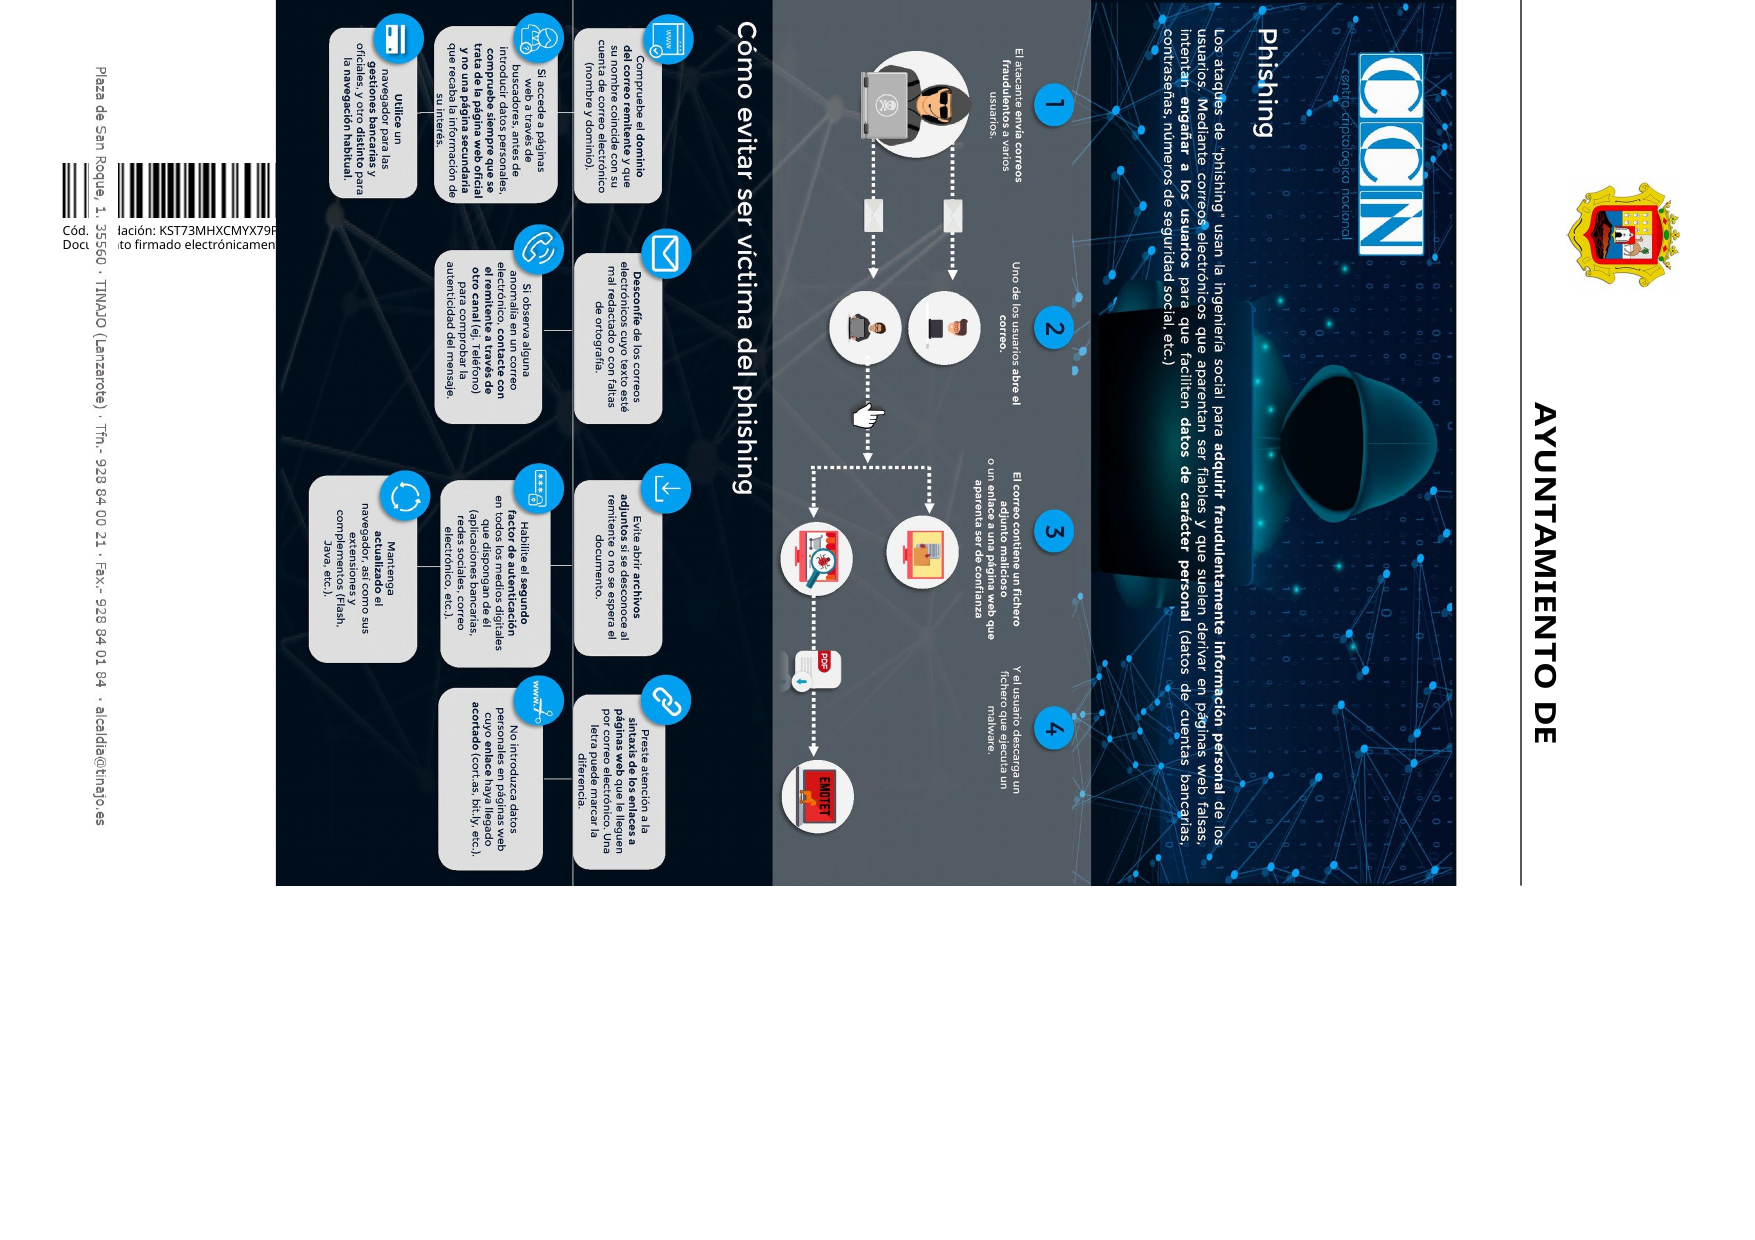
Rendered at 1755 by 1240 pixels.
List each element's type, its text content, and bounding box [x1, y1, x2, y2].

subtitle DECRETO [1457, 150, 1520, 193]
text Número: 2020-0287 Fecha: 23/03/2020 [1522, 193, 1566, 214]
subtitle DECRETO [1522, 150, 1692, 193]
text AYUNTAMIENTO DE TINAJO [1530, 402, 1566, 840]
text Número: 2020-0287 Fecha: 23/03/2020 [1457, 193, 1520, 214]
text Cód. Validación: KST73MHXCMYX79PWYD37M4YL9 | Verificación: https://tinajo.sedelectronica.es/ Documento firmado electrónicamente desde la plataforma esPublico Gestiona | Página 5 de 38 [118, 224, 275, 253]
